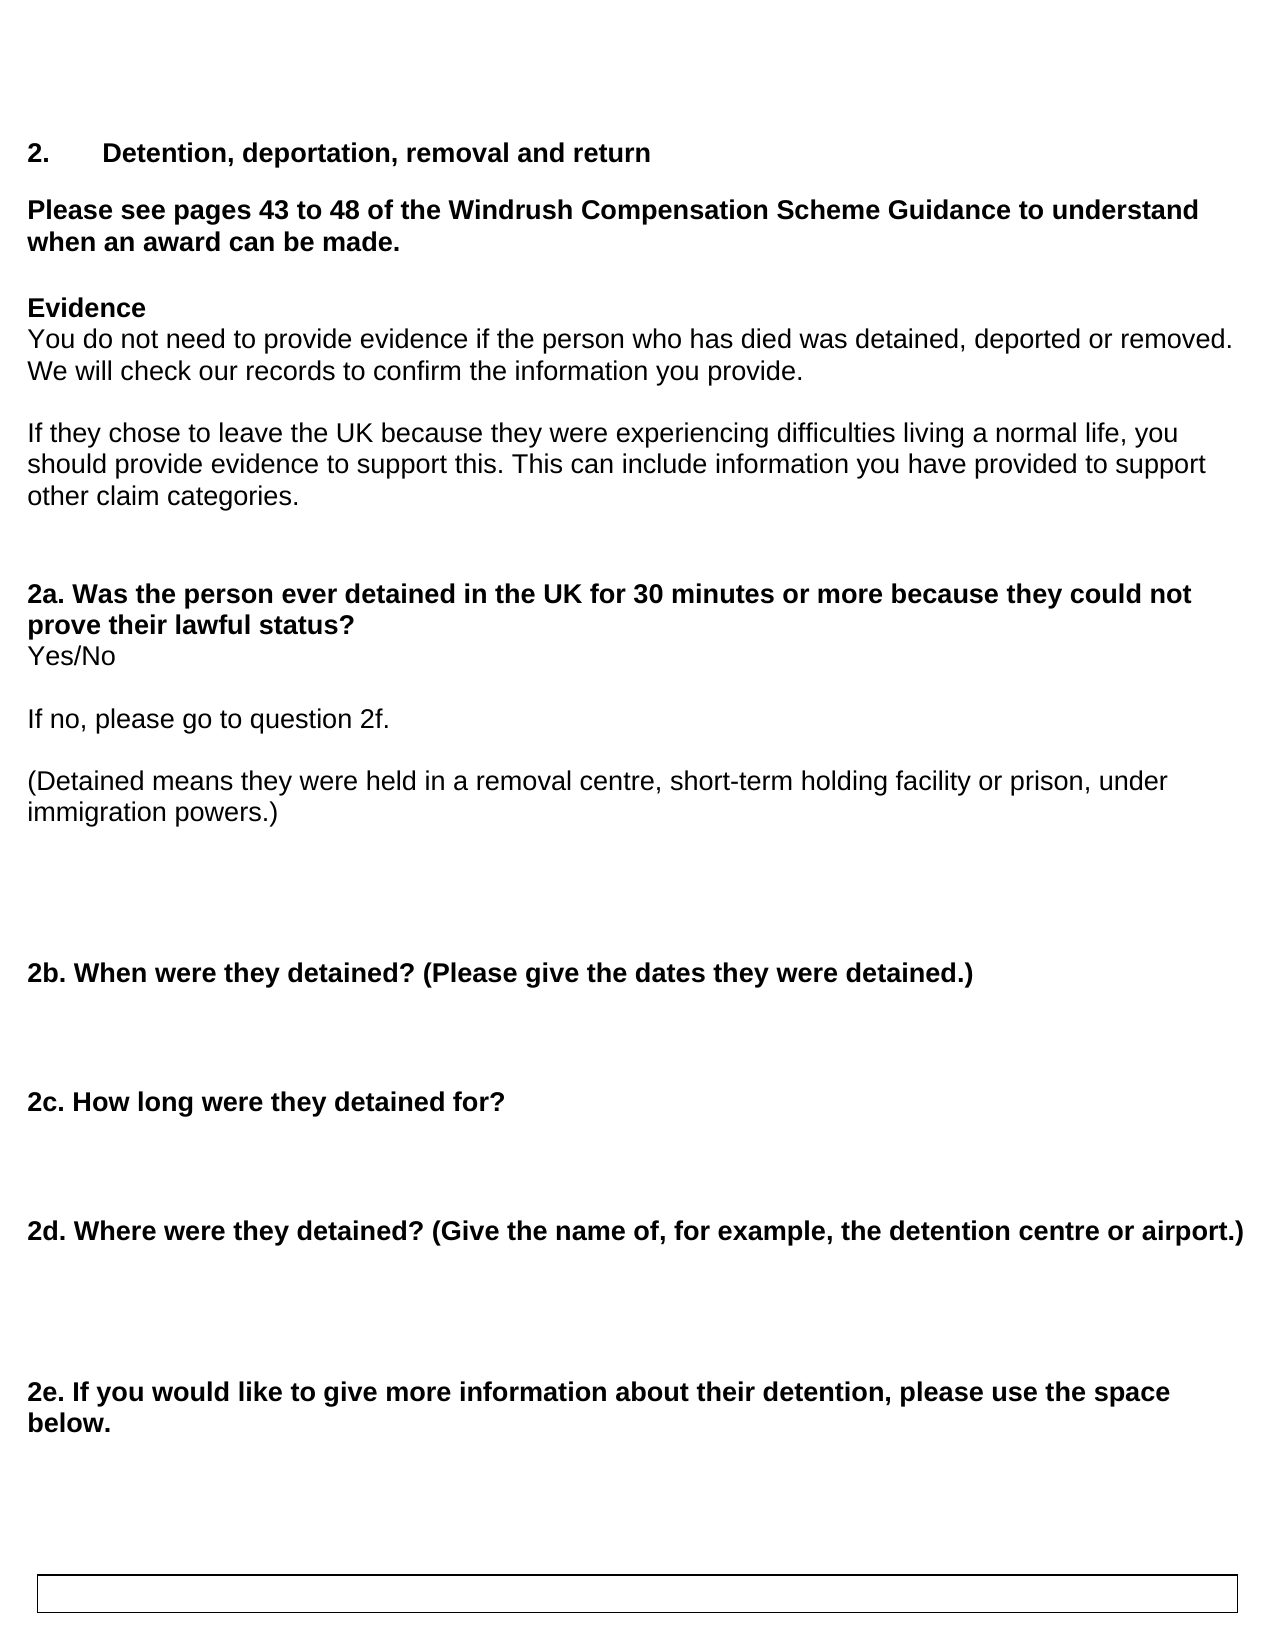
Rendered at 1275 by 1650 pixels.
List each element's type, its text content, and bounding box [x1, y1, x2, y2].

subtitle 2b. When were they detained? (Please give the dates they were detained.) [27, 957, 1250, 988]
subtitle 2a. Was the person ever detained in the UK for 30 minutes or more because they could not prove their lawful status? [27, 578, 1250, 640]
text (Detained means they were held in a removal centre, short-term holding facility or prison, under immigration powers.) [27, 765, 1250, 828]
subtitle 2e. If you would like to give more information about their detention, please use the space below. [27, 1376, 1250, 1438]
text You do not need to provide evidence if the person who has died was detained, deported or removed. We will check our records to confirm the information you provide. [27, 323, 1250, 386]
subtitle 2c. How long were they detained for? [27, 1086, 1250, 1117]
text Yes/No [27, 640, 1250, 671]
subtitle 2. Detention, deportation, removal and return [27, 137, 1250, 168]
text If they chose to leave the UK because they were experiencing difficulties living a normal life, you should provide evidence to support this. This can include information you have provided to support other claim categories. [27, 417, 1250, 511]
subtitle 2d. Where were they detained? (Give the name of, for example, the detention centre or airport.) [27, 1215, 1250, 1246]
subtitle Evidence [27, 292, 1250, 323]
text Please see pages 43 to 48 of the Windrush Compensation Scheme Guidance to understand when an award can be made. [27, 194, 1250, 257]
text If no, please go to question 2f. [27, 703, 1250, 734]
